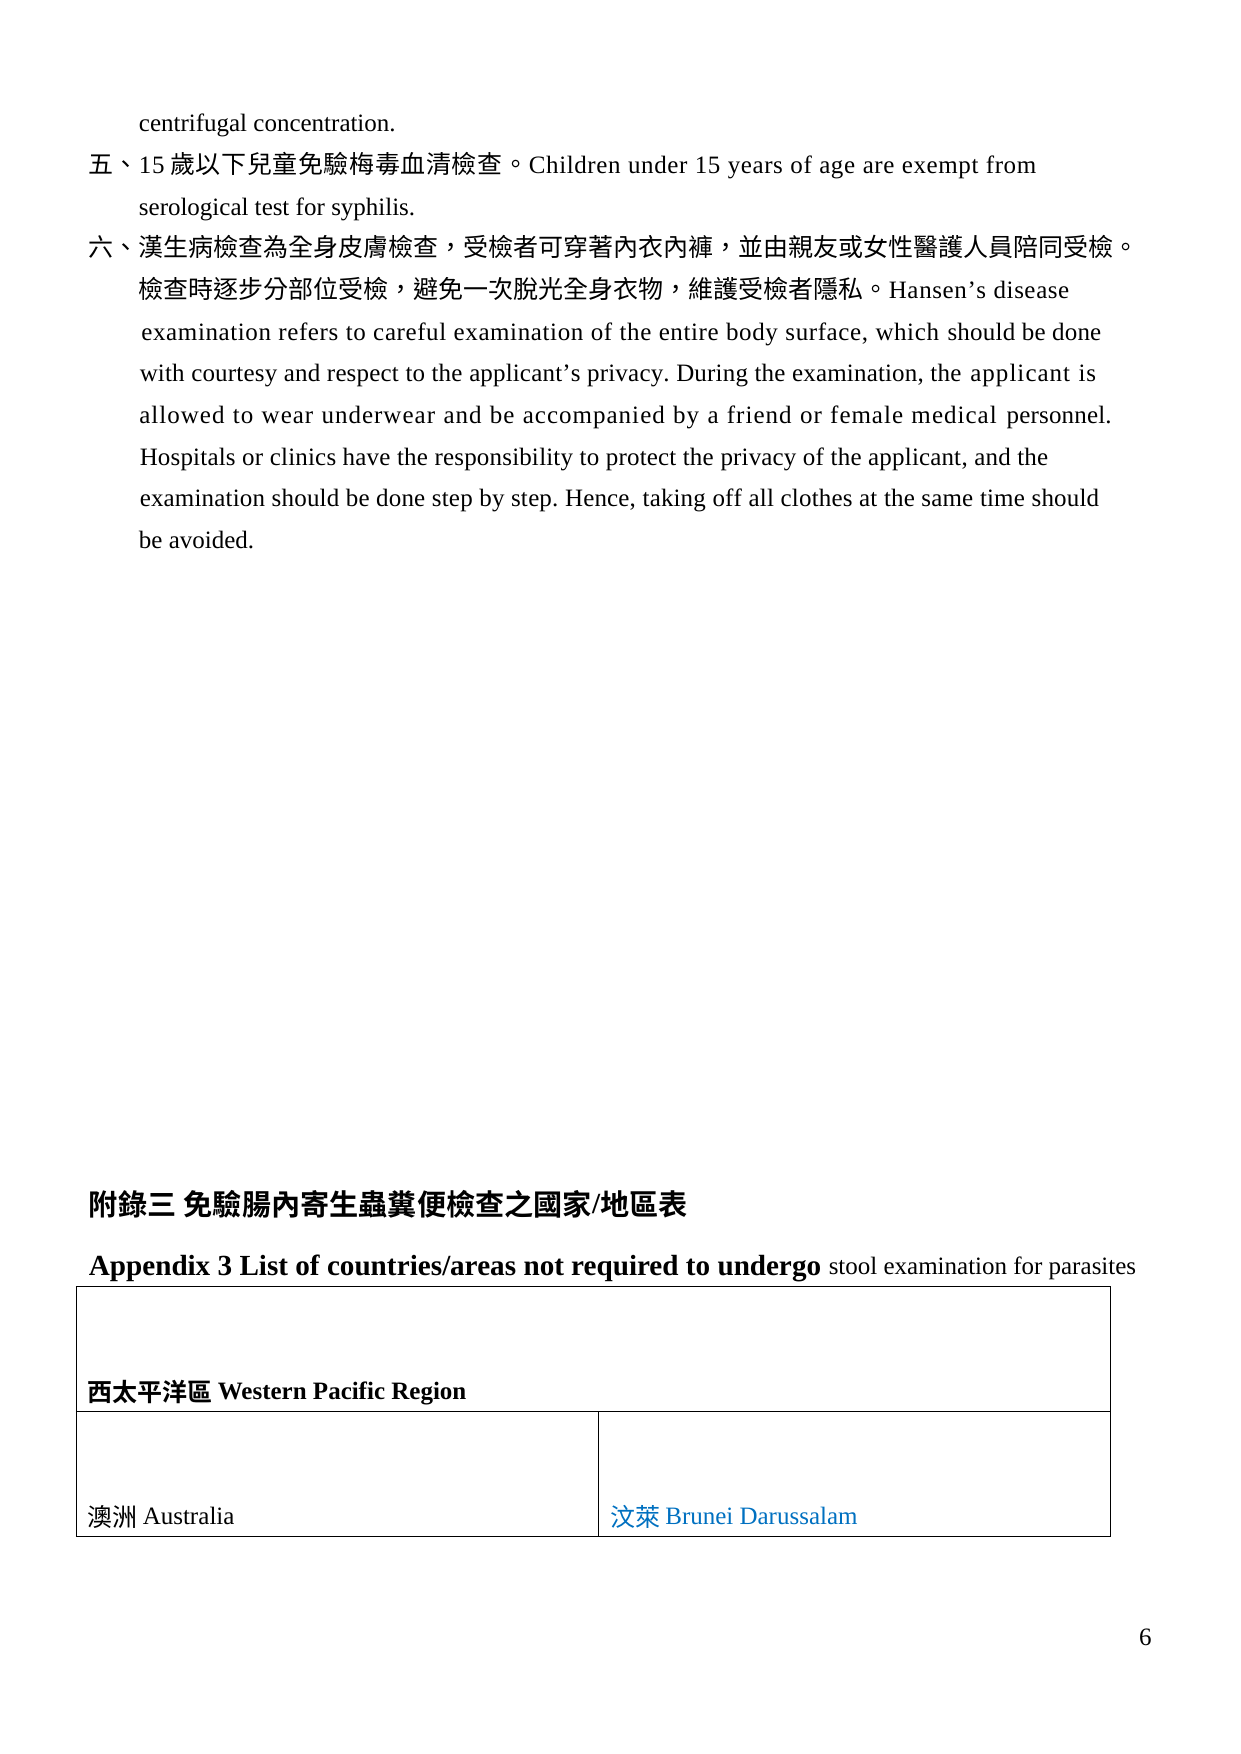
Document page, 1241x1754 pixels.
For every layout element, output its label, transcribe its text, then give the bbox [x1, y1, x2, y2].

text with courtesy and respect to the applicant’s privacy. During the examination, the applicant is [89, 348, 1139, 390]
text centrifugal concentration. [89, 98, 1139, 140]
text 檢查時逐步分部位受檢，避免一次脫光全身衣物，維護受檢者隱私。Hansen’s disease [89, 265, 1139, 307]
text examination refers to careful examination of the entire body surface, which should be done [89, 307, 1139, 348]
text serological test for syphilis. [89, 182, 1139, 223]
table_cell 汶萊Brunei Darussalam [599, 1412, 1110, 1536]
table_cell 澳洲Australia [77, 1412, 598, 1536]
table_header 西太平洋區Western Pacific Region [77, 1287, 1110, 1411]
text 六、漢生病檢查為全身皮膚檢查，受檢者可穿著內衣內褲，並由親友或女性醫護人員陪同受檢。 [89, 223, 1139, 265]
text Hospitals or clinics have the responsibility to protect the privacy of the applicant, and the [89, 432, 1139, 473]
text be avoided. [89, 515, 1139, 557]
text 五、15歲以下兒童免驗梅毒血清檢查。Children under 15 years of age are exempt from [89, 140, 1139, 182]
text 附錄三 免驗腸內寄生蟲糞便檢查之國家/地區表 [89, 1161, 1152, 1223]
text allowed to wear underwear and be accompanied by a friend or female medical personnel. [85, 390, 1139, 432]
text examination should be done step by step. Hence, taking off all clothes at the same time should [89, 473, 1139, 515]
text Appendix 3 List of countries/areas not required to undergo stool examination for parasites [89, 1223, 1152, 1286]
